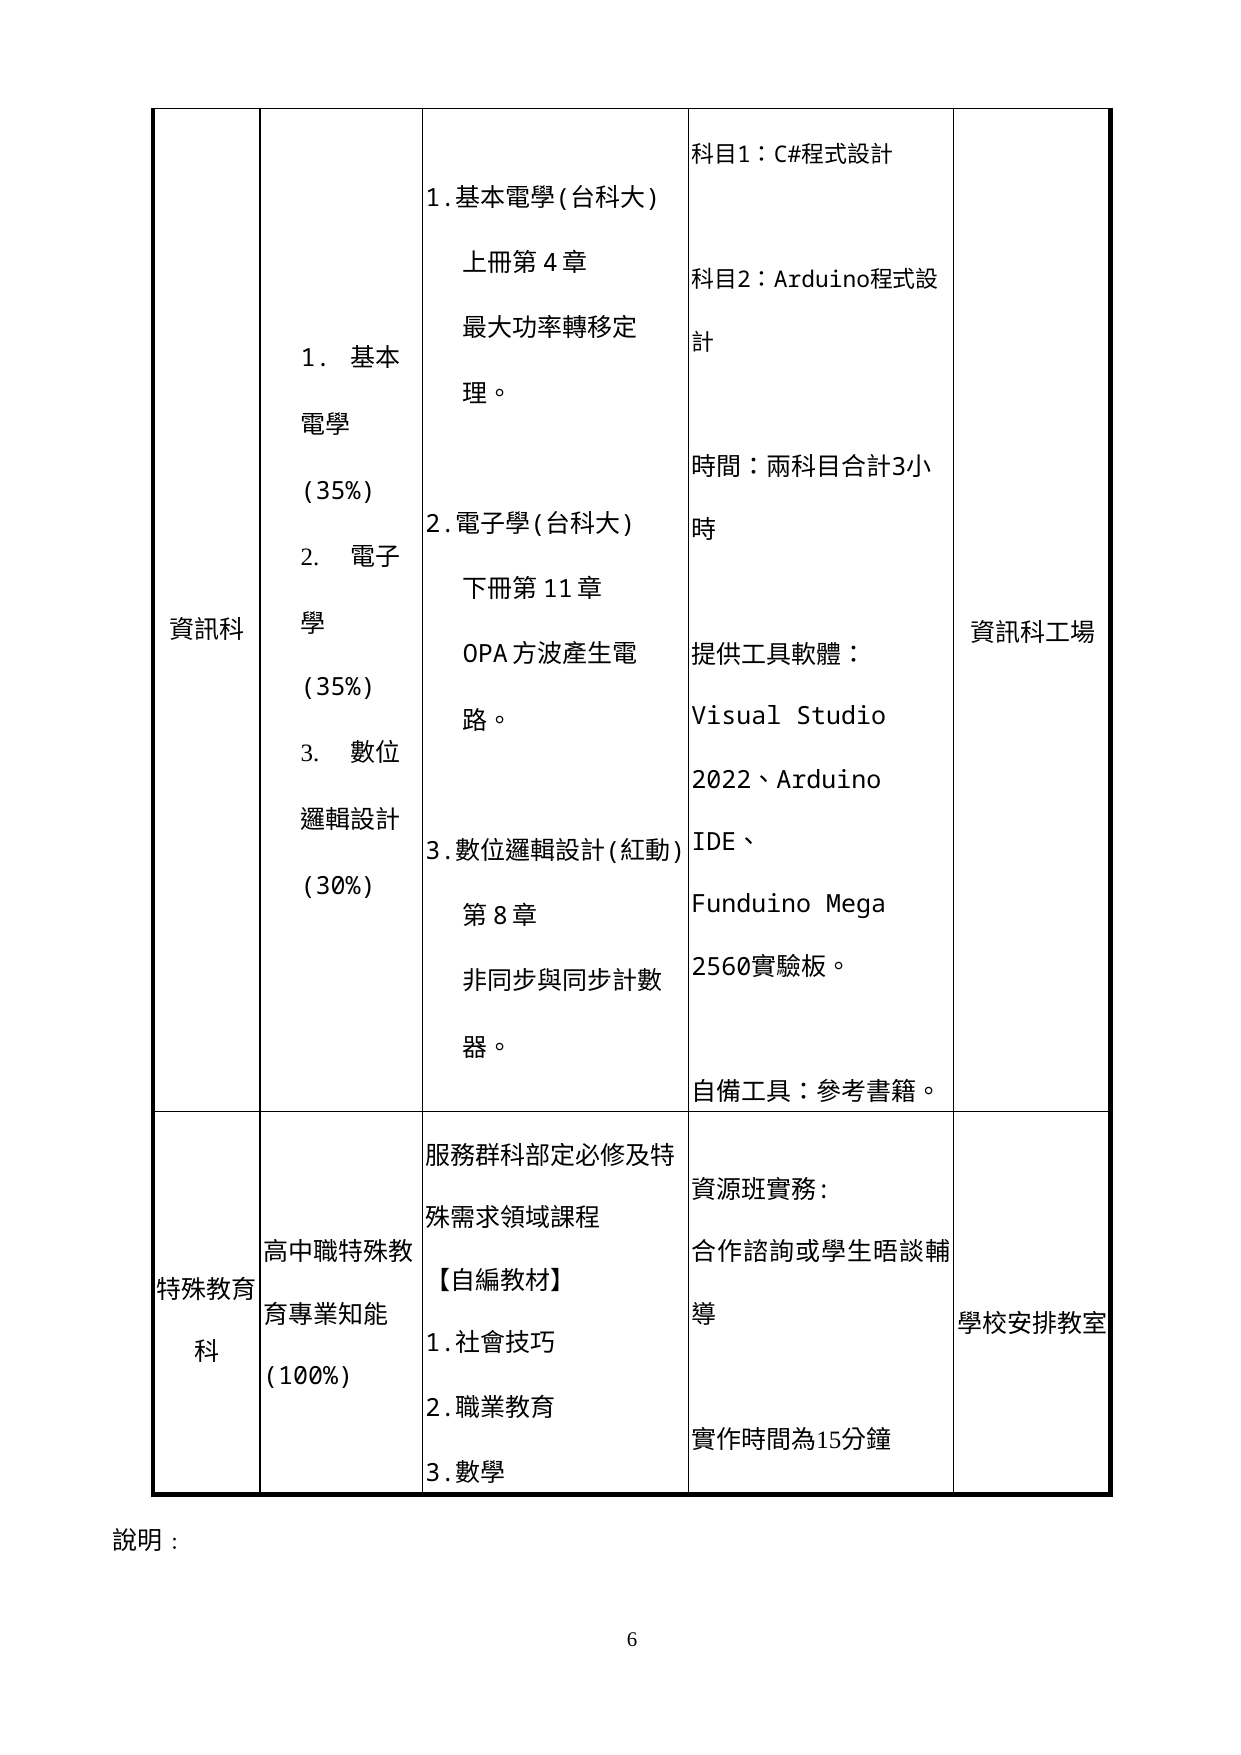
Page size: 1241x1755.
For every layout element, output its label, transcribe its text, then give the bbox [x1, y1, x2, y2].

table_cell 資訊科工場 [954, 109, 1108, 1111]
table_cell 特殊教育科 [155, 1112, 259, 1492]
table_cell 資源班實務: 合作諮詢或學生晤談輔導 實作時間為15分鐘 [689, 1112, 953, 1492]
text 說明﹕ [112, 1497, 1152, 1559]
table_cell 科目1：C#程式設計 科目2：Arduino程式設計 時間：兩科目合計3小時 提供工具軟體： Visual Studio 2022、Arduino IDE、 Funduino Mega 2560實驗板。 自備工具：參考書籍。 [689, 109, 953, 1111]
table_cell 高中職特殊教育專業知能(100%) [261, 1112, 422, 1492]
table_cell 資訊科 [155, 109, 259, 1111]
table_cell 服務群科部定必修及特殊需求領域課程 【自編教材】 1.社會技巧 2.職業教育 3.數學 [423, 1112, 688, 1492]
table_cell 1.基本電學(台科大) 上冊第4章 最大功率轉移定理。 2.電子學(台科大) 下冊第11章 OPA方波產生電路。 3.數位邏輯設計(紅動) 第8章 非同步與同步計數器。 [423, 109, 688, 1111]
table_cell 基本電學(35%) 電子學 (35%) 數位邏輯設計(30%) [261, 109, 422, 1111]
table_cell 學校安排教室 [954, 1112, 1108, 1492]
